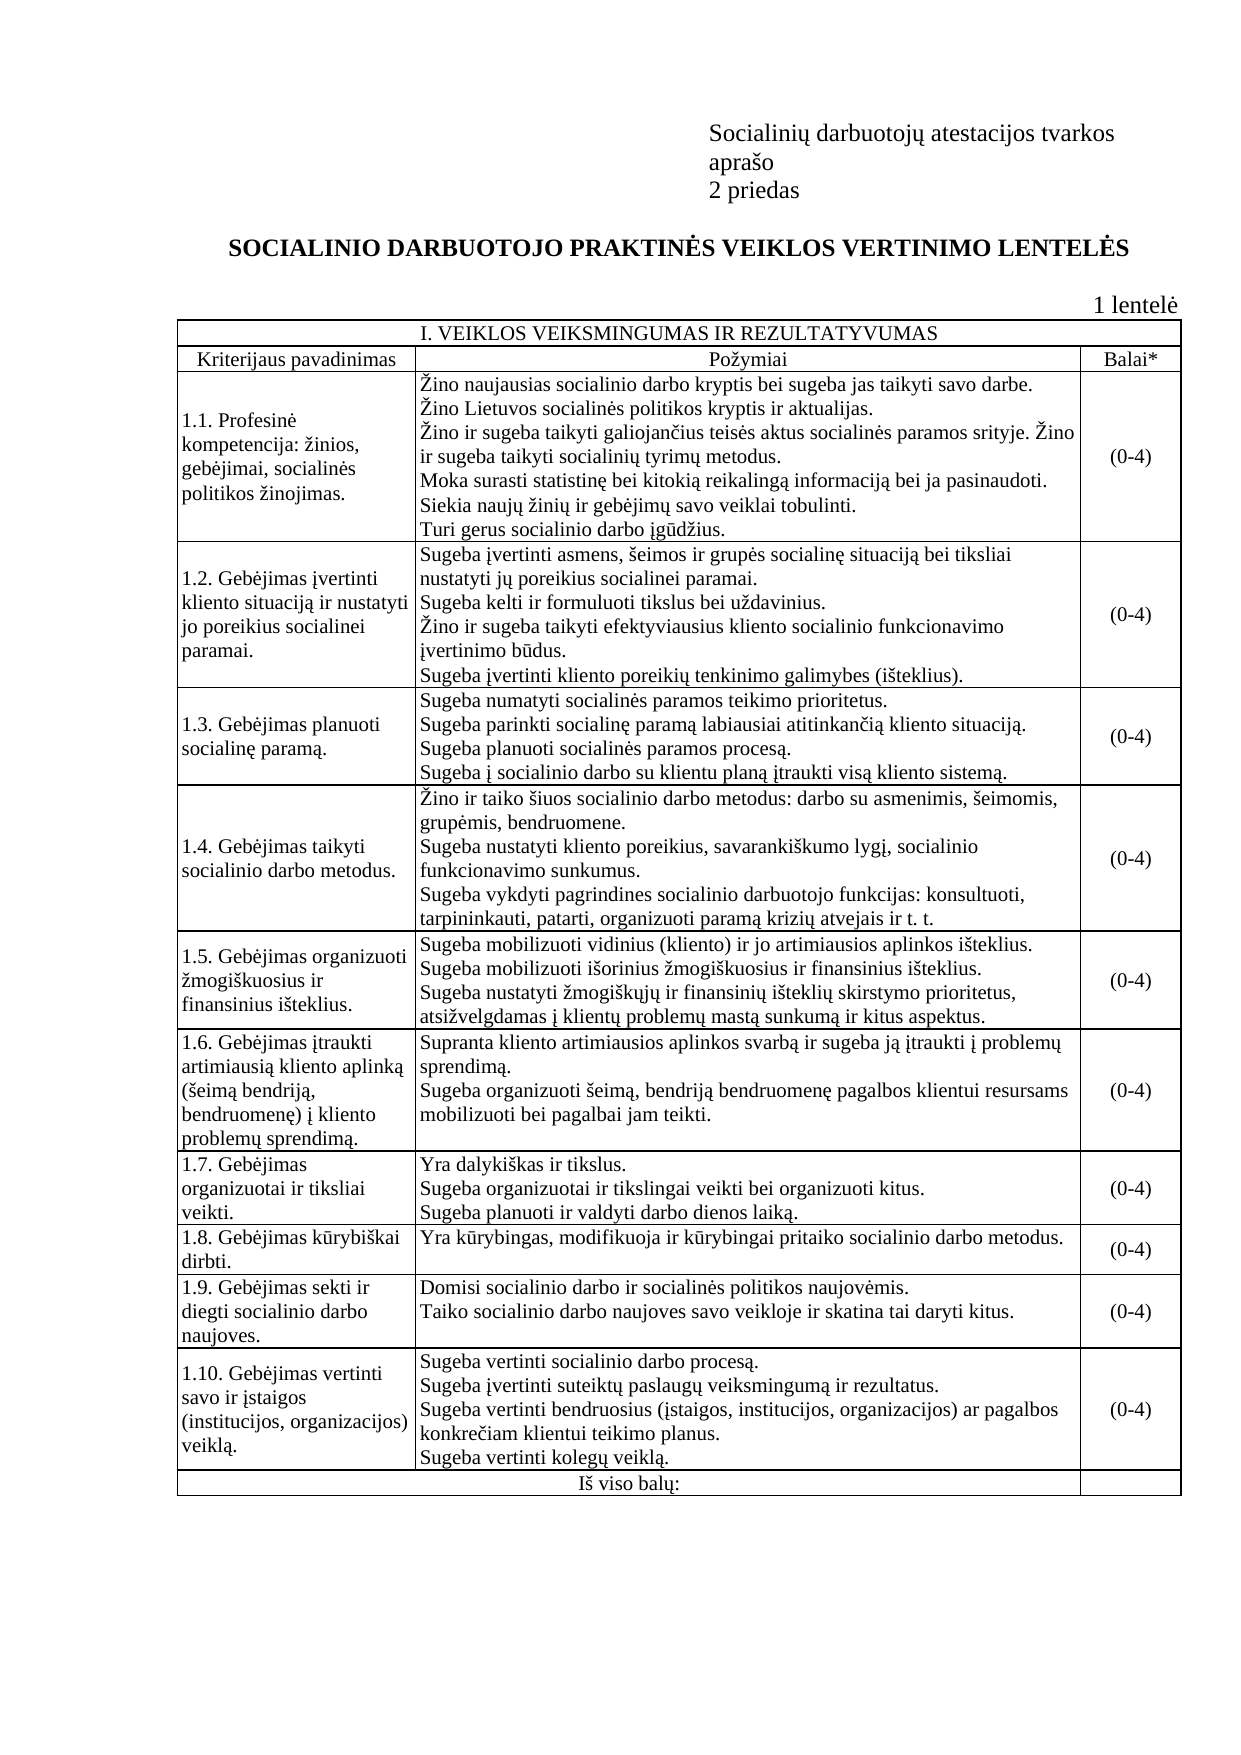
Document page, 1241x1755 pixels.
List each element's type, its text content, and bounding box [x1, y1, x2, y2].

table_cell (0-4) [1081, 1030, 1180, 1150]
table_cell (0-4) [1081, 542, 1180, 687]
table_cell 1.3. Gebėjimas planuoti socialinę paramą. [178, 688, 415, 784]
table_cell 1.1. Profesinė kompetencija: žinios, gebėjimai, socialinės politikos žinojimas. [178, 372, 415, 541]
text 2 priedas [177, 176, 1181, 204]
text 1 lentelė [177, 291, 1181, 319]
table_cell 1.10. Gebėjimas vertinti savo ir įstaigos (institucijos, organizacijos) veiklą. [178, 1349, 415, 1469]
table_cell Supranta kliento artimiausios aplinkos svarbą ir sugeba ją įtraukti į problemų sprendimą. Sugeba organizuoti šeimą, bendriją bendruomenę pagalbos klientui resursams mobilizuoti bei pagalbai jam teikti. [416, 1030, 1080, 1150]
table_cell (0-4) [1081, 786, 1180, 930]
table_cell 1.2. Gebėjimas įvertinti kliento situaciją ir nustatyti jo poreikius socialinei paramai. [178, 542, 415, 687]
table_cell (0-4) [1081, 932, 1180, 1028]
text Socialinių darbuotojų atestacijos tvarkos [709, 118, 1181, 147]
table_cell Yra kūrybingas, modifikuoja ir kūrybingai pritaiko socialinio darbo metodus. [416, 1225, 1080, 1273]
table_cell (0-4) [1081, 1225, 1180, 1273]
table_cell (0-4) [1081, 1349, 1180, 1469]
table_cell (0-4) [1081, 1275, 1180, 1347]
table_cell Domisi socialinio darbo ir socialinės politikos naujovėmis. Taiko socialinio darbo naujoves savo veikloje ir skatina tai daryti kitus. [416, 1275, 1080, 1347]
text SOCIALINIO DARBUOTOJO PRAKTINĖS VEIKLOS VERTINIMO LENTELĖS [177, 233, 1181, 262]
table_cell 1.4. Gebėjimas taikyti socialinio darbo metodus. [178, 786, 415, 930]
table_cell (0-4) [1081, 372, 1180, 541]
text aprašo [177, 147, 1181, 176]
table_cell (0-4) [1081, 688, 1180, 784]
table_cell [1081, 1471, 1085, 1495]
table_cell (0-4) [1081, 1152, 1180, 1224]
table_cell 1.5. Gebėjimas organizuoti žmogiškuosius ir finansinius išteklius. [178, 932, 415, 1028]
